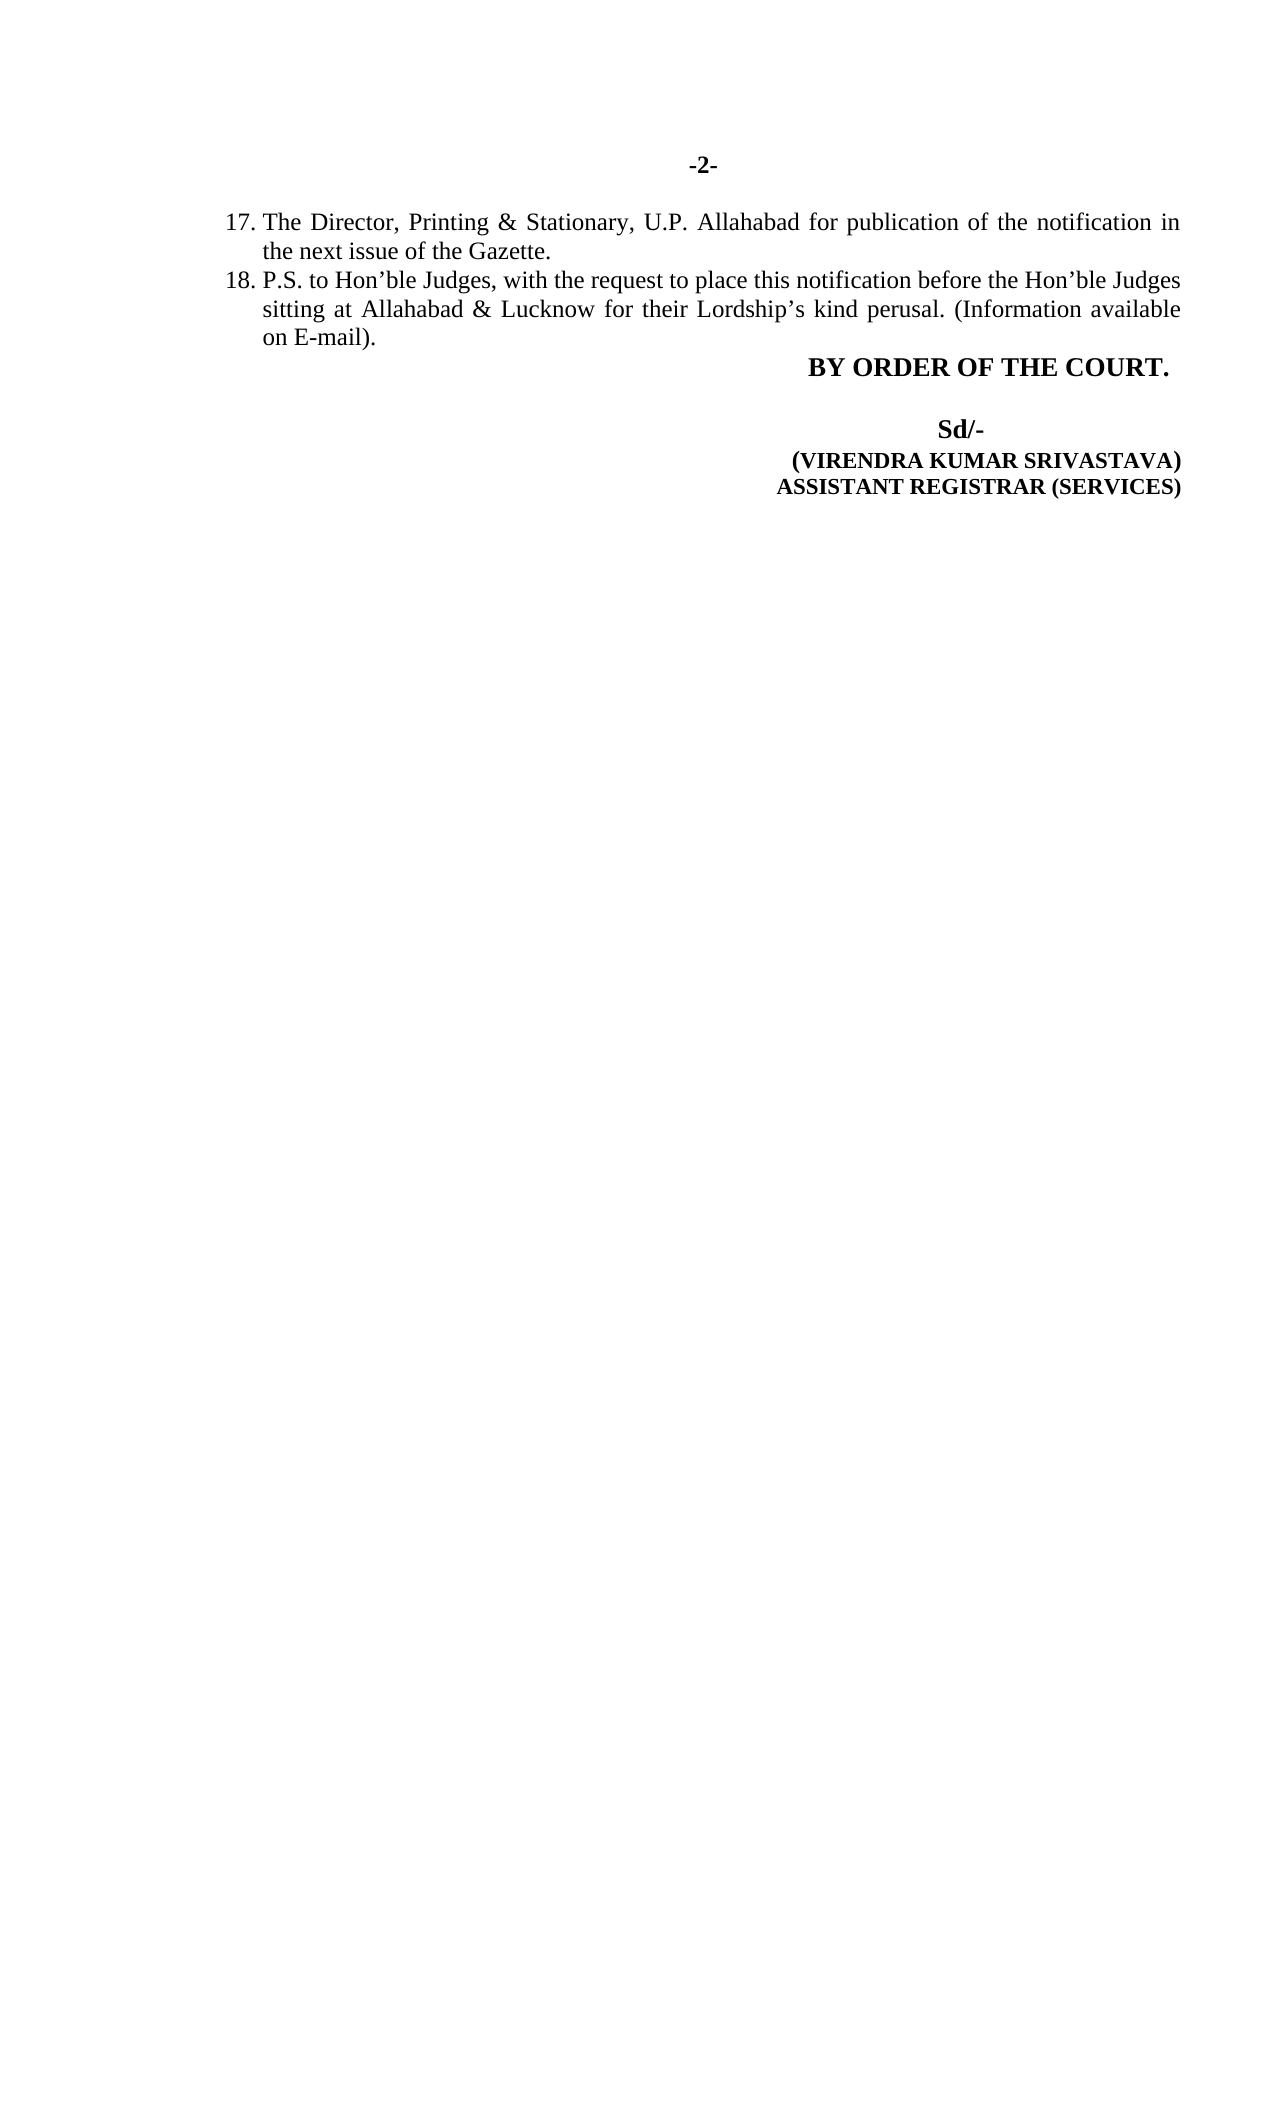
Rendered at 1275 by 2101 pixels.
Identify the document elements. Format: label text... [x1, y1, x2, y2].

list The Director, Printing & Stationary, U.P. Allahabad for publication of the notification in the next issue of the Gazette. [225, 207, 1181, 265]
text BY ORDER OF THE COURT. [712, 351, 1181, 382]
text Sd/- [787, 413, 1181, 445]
list P.S. to Hon’ble Judges, with the request to place this notification before the Hon’ble Judges sitting at Allahabad & Lucknow for their Lordship’s kind perusal. (Information available on E-mail). [225, 265, 1181, 351]
text -2- [225, 150, 1181, 179]
text ASSISTANT REGISTRAR (SERVICES) [187, 473, 1181, 500]
text (VIRENDRA KUMAR SRIVASTAVA) [187, 445, 1181, 473]
